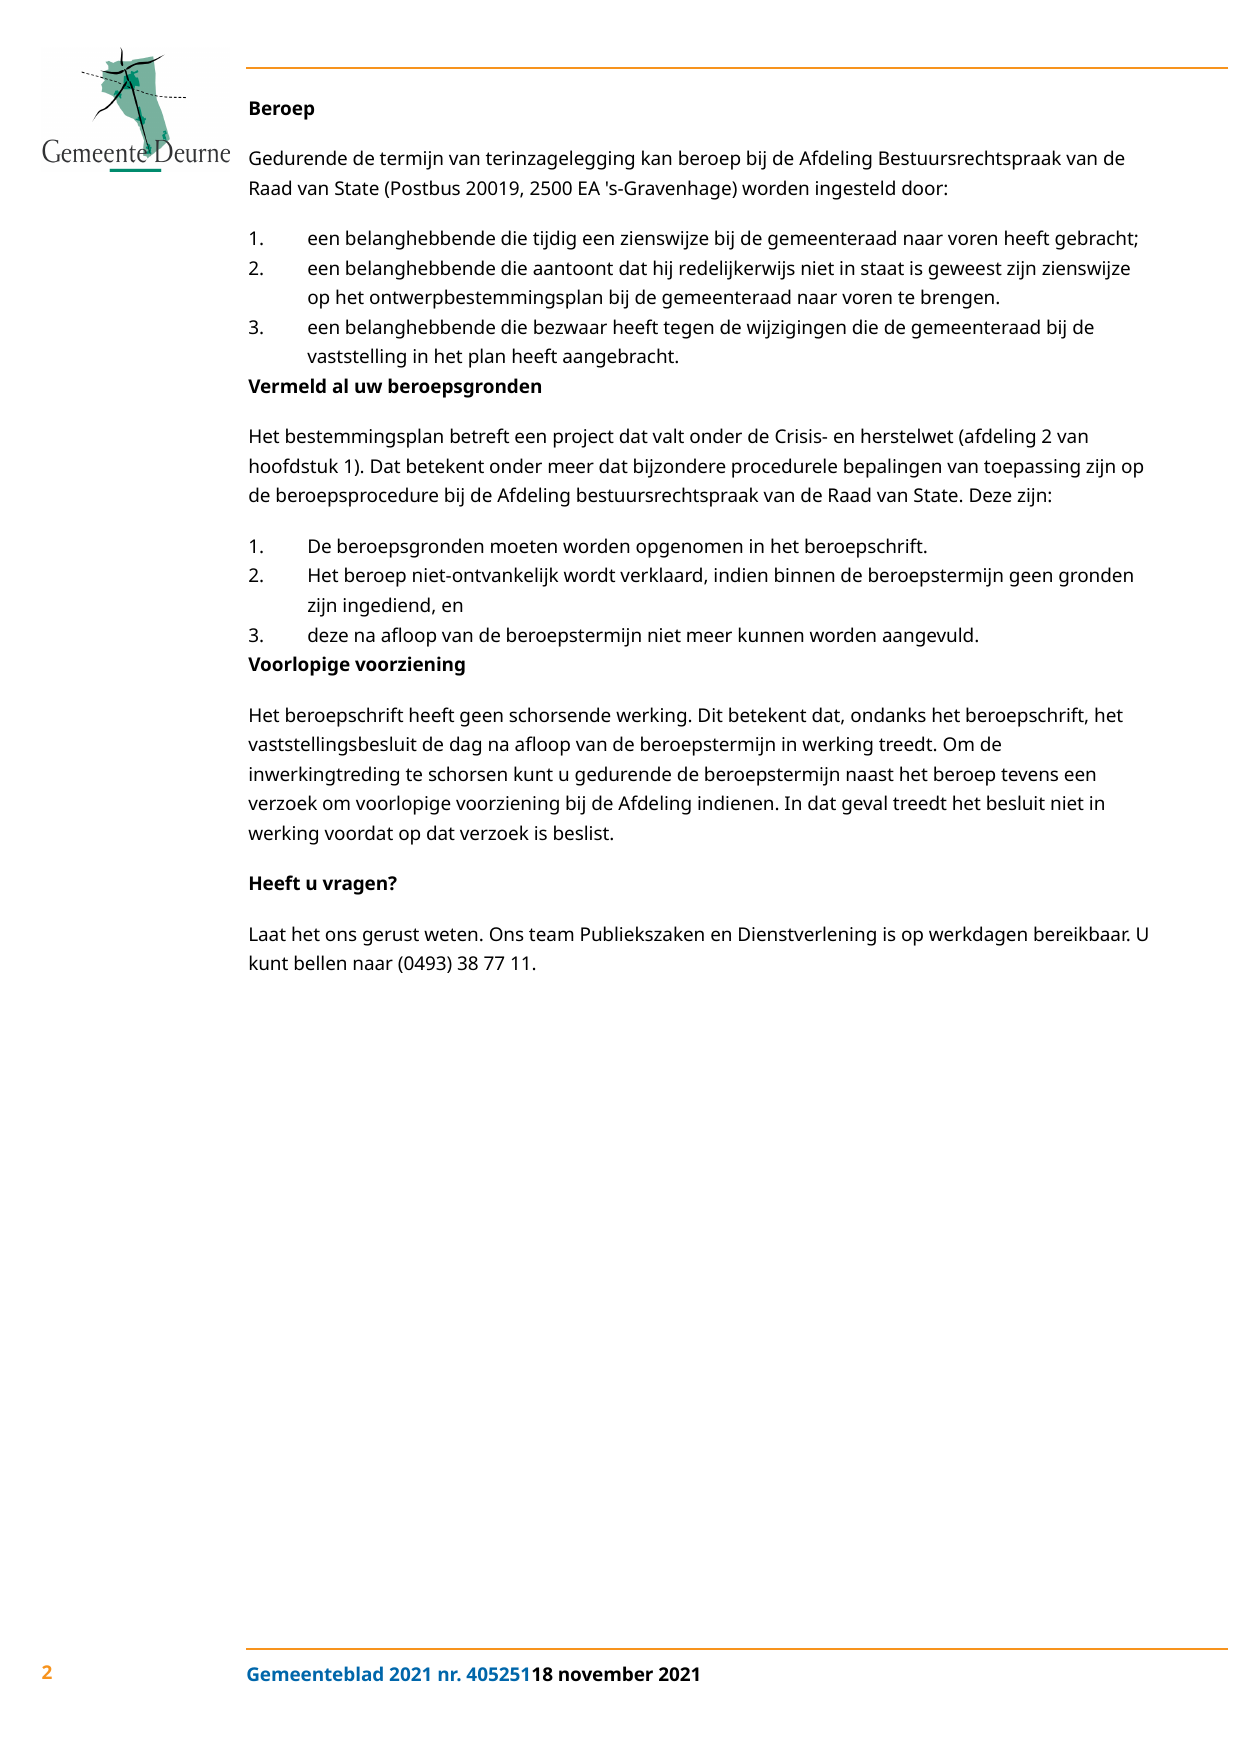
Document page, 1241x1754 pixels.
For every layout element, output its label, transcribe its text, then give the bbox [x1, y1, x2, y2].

text Het beroepschrift heeft geen schorsende werking. Dit betekent dat, ondanks het beroepschrift, het vaststellingsbesluit de dag na afloop van de beroepstermijn in werking treedt. Om de inwerkingtreding te schorsen kunt u gedurende de beroepstermijn naast het beroep tevens een verzoek om voorlopige voorziening bij de Afdeling indienen. In dat geval treedt het besluit niet in werking voordat op dat verzoek is beslist. [248, 702, 1152, 846]
text Vermeld al uw beroepsgronden [248, 373, 1152, 399]
text Beroep [248, 95, 1152, 121]
text Voorlopige voorziening [248, 651, 1152, 677]
text Het bestemmingsplan betreft een project dat valt onder de Crisis- en herstelwet (afdeling 2 van hoofdstuk 1). Dat betekent onder meer dat bijzondere procedurele bepalingen van toepassing zijn op de beroepsprocedure bij de Afdeling bestuursrechtspraak van de Raad van State. Deze zijn: [248, 423, 1152, 508]
list De beroepsgronden moeten worden opgenomen in het beroepschrift. [248, 533, 1152, 559]
picture [41, 47, 231, 172]
list deze na afloop van de beroepstermijn niet meer kunnen worden aangevuld. [248, 622, 1152, 648]
list Het beroep niet-ontvankelijk wordt verklaard, indien binnen de beroepstermijn geen gronden zijn ingediend, en [248, 563, 1152, 618]
text Gedurende de termijn van terinzagelegging kan beroep bij de Afdeling Bestuursrechtspraak van de Raad van State (Postbus 20019, 2500 EA 's-Gravenhage) worden ingesteld door: [248, 145, 1152, 201]
list een belanghebbende die tijdig een zienswijze bij de gemeenteraad naar voren heeft gebracht; [248, 225, 1152, 251]
text Heeft u vragen? [248, 871, 1152, 896]
list een belanghebbende die aantoont dat hij redelijkerwijs niet in staat is geweest zijn zienswijze op het ontwerpbestemmingsplan bij de gemeenteraad naar voren te brengen. [248, 255, 1152, 310]
list een belanghebbende die bezwaar heeft tegen de wijzigingen die de gemeenteraad bij de vaststelling in het plan heeft aangebracht. [248, 314, 1152, 369]
text Laat het ons gerust weten. Ons team Publiekszaken en Dienstverlening is op werkdagen bereikbaar. U kunt bellen naar (0493) 38 77 11. [248, 921, 1152, 976]
